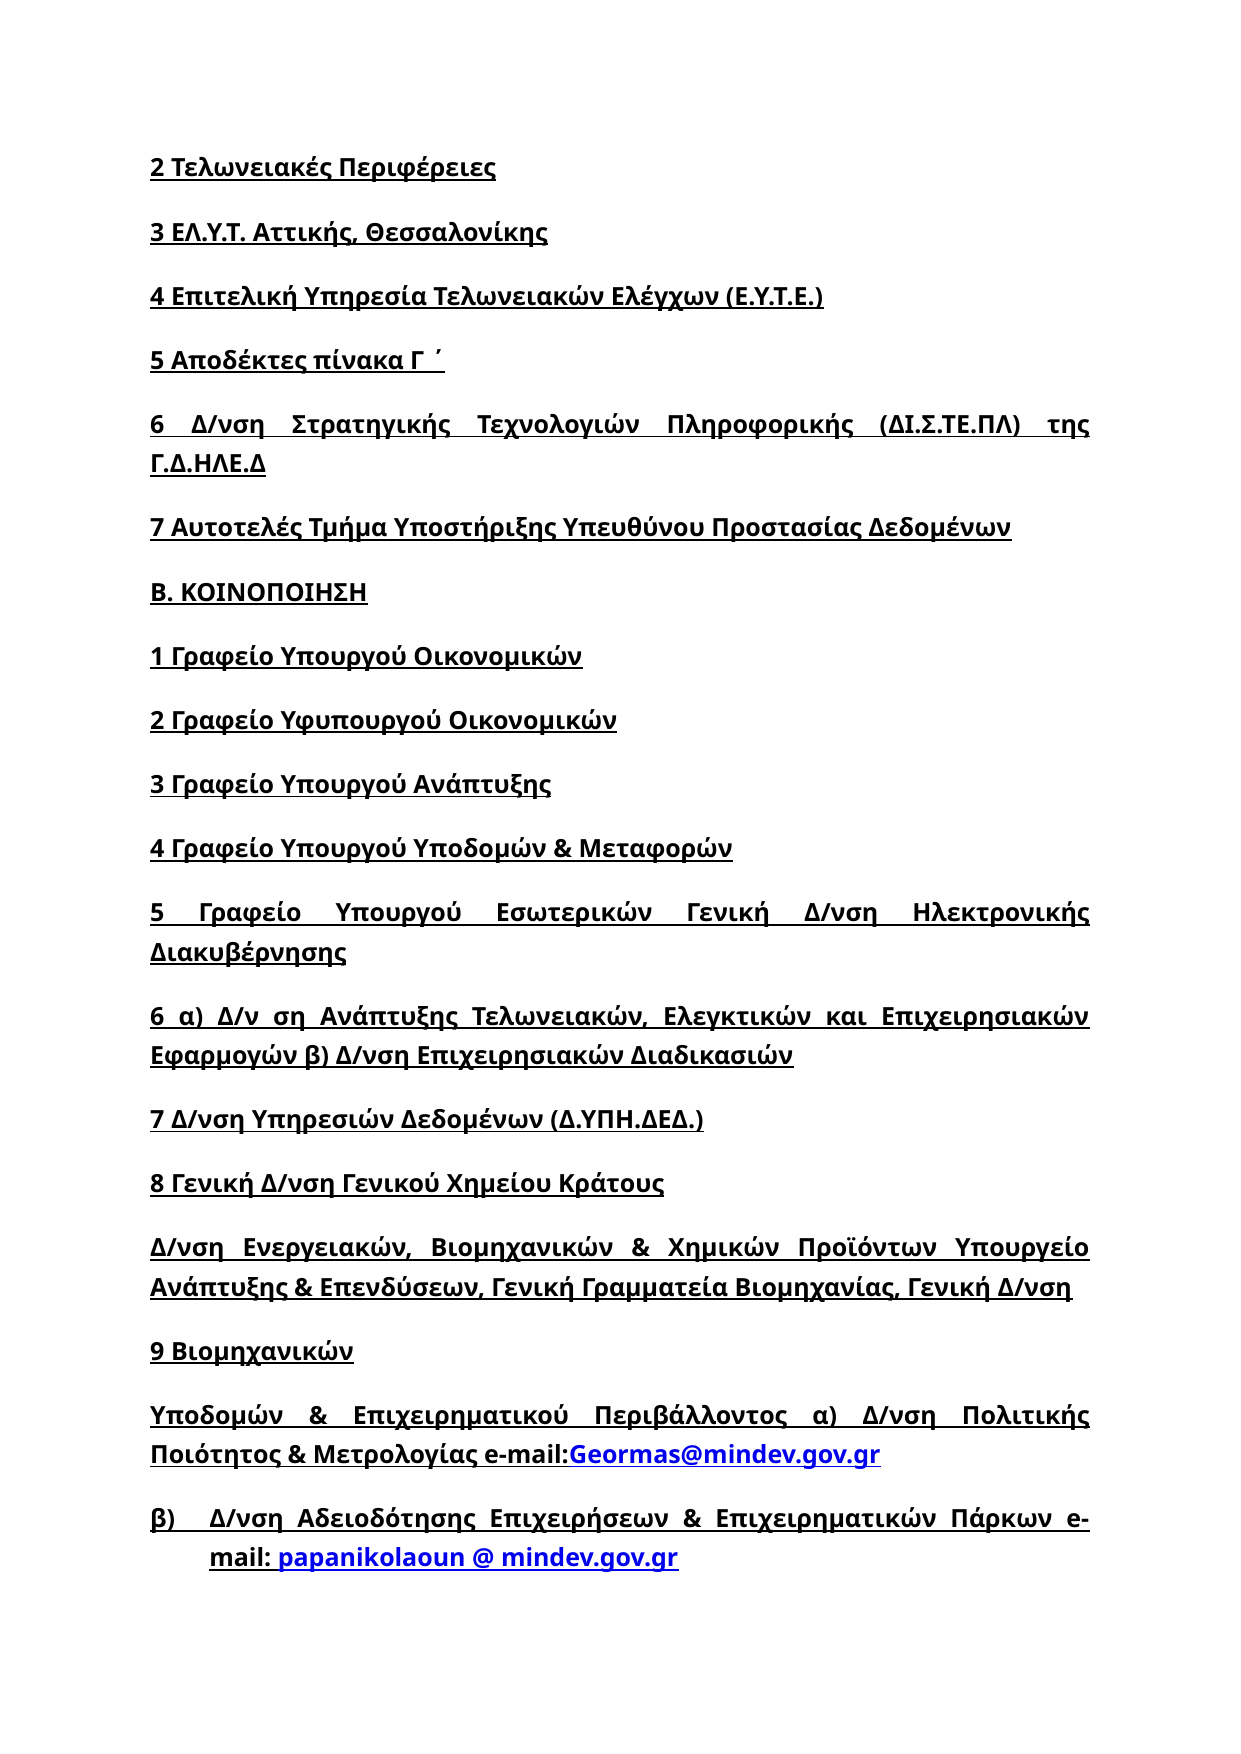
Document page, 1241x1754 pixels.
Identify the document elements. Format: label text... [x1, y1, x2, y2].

text Υποδομών & Επιχειρηματικού Περιβάλλοντος α) Δ/νση Πολιτικής [150, 1397, 1090, 1426]
text 2 Γραφείο Υφυπουργού Οικονομικών [150, 702, 1090, 737]
text 3 ΕΛ.Υ.Τ. Αττικής, Θεσσαλονίκης [150, 214, 1090, 248]
text 1 Γραφείο Υπουργού Οικονομικών [150, 638, 1090, 672]
text 5 Αποδέκτες πίνακα Γ ΄ [150, 342, 1090, 377]
text 7 Αυτοτελές Τμήμα Υποστήριξης Υπευθύνου Προστασίας Δεδομένων [150, 510, 1090, 544]
text 5 Γραφείο Υπουργού Εσωτερικών Γενική Δ/νση Ηλεκτρονικής [150, 895, 1090, 924]
text Γ.Δ.ΗΛΕ.Δ [150, 437, 1090, 480]
text Ανάπτυξης & Επενδύσεων, Γενική Γραμματεία Βιομηχανίας, Γενική Δ/νση [150, 1261, 1090, 1303]
text 4 Επιτελική Υπηρεσία Τελωνειακών Ελέγχων (Ε.Υ.Τ.Ε.) [150, 278, 1090, 312]
text Β. ΚΟΙΝΟΠΟΙΗΣΗ [150, 574, 1090, 608]
list β) Δ/νση Αδειοδότησης Επιχειρήσεων & Επιχειρηματικών Πάρκων e- [150, 1501, 1090, 1530]
text 3 Γραφείο Υπουργού Ανάπτυξης [150, 767, 1090, 801]
text Ποιότητος & Μετρολογίας e-mail:Geormas@mindev.gov.gr [150, 1428, 1090, 1471]
text 2 Τελωνειακές Περιφέρειες [150, 150, 1090, 184]
text 4 Γραφείο Υπουργού Υποδομών & Μεταφορών [150, 831, 1090, 865]
text 9 Βιομηχανικών [150, 1333, 1090, 1367]
text 7 Δ/νση Υπηρεσιών Δεδομένων (Δ.ΥΠΗ.ΔΕΔ.) [150, 1102, 1090, 1136]
text Διακυβέρνησης [150, 926, 1090, 968]
text 8 Γενική Δ/νση Γενικού Χημείου Κράτους [150, 1166, 1090, 1200]
text 6 Δ/νση Στρατηγικής Τεχνολογιών Πληροφορικής (ΔΙ.Σ.ΤΕ.ΠΛ) της [150, 407, 1090, 436]
text 6 α) Δ/ν ση Ανάπτυξης Τελωνειακών, Ελεγκτικών και Επιχειρησιακών [150, 998, 1090, 1027]
text Εφαρμογών β) Δ/νση Επιχειρησιακών Διαδικασιών [150, 1029, 1090, 1072]
text Δ/νση Ενεργειακών, Βιομηχανικών & Χημικών Προϊόντων Υπουργείο [150, 1230, 1090, 1259]
list mail: papanikolaoun @ mindev.gov.gr [150, 1532, 1090, 1574]
